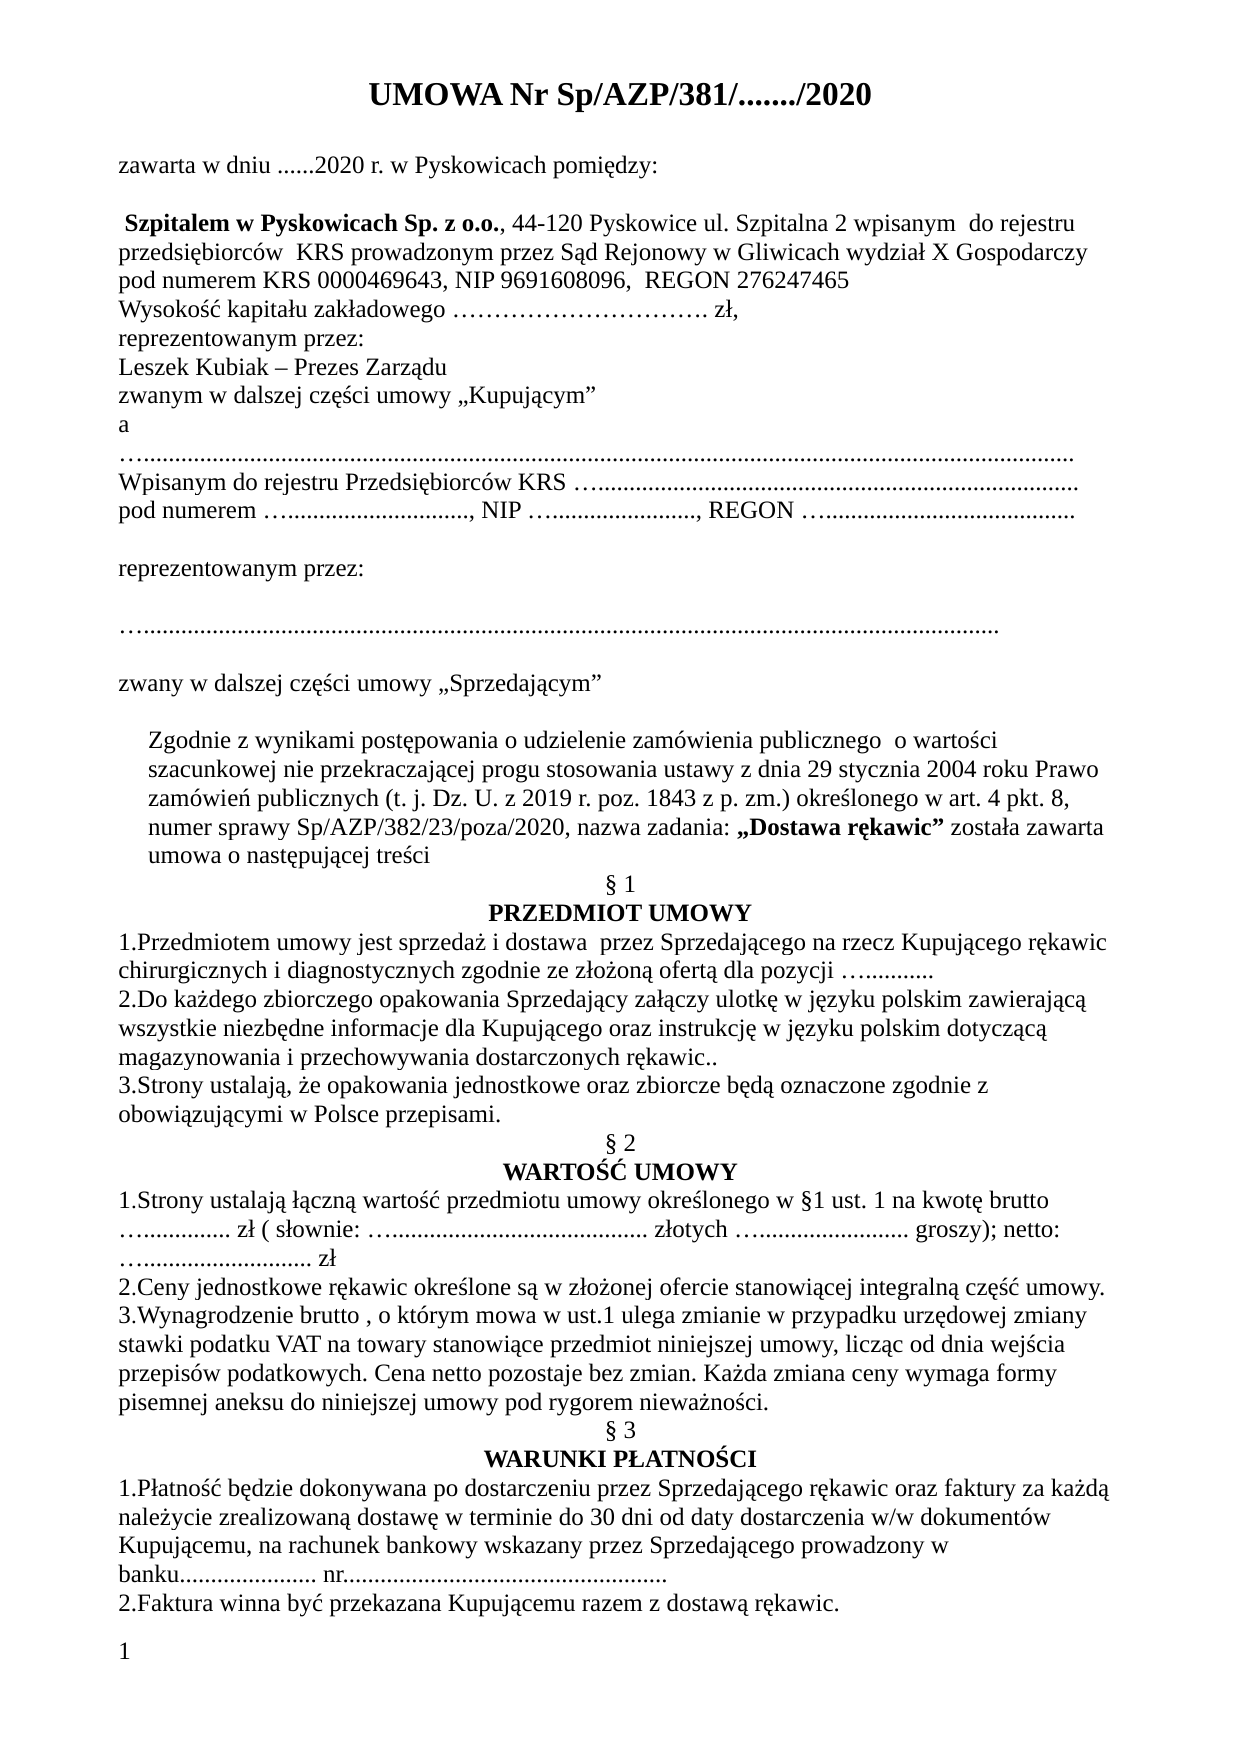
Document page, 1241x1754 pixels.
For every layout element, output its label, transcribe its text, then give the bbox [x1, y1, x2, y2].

text zawarta w dniu ......2020 r. w Pyskowicach pomiędzy: [118, 150, 1122, 179]
text § 1 [118, 869, 1122, 898]
list Ceny jednostkowe rękawic określone są w złożonej ofercie stanowiącej integralną część umowy. [118, 1272, 1122, 1300]
list Wynagrodzenie brutto , o którym mowa w ust.1 ulega zmianie w przypadku urzędowej zmiany stawki podatku VAT na towary stanowiące przedmiot niniejszej umowy, licząc od dnia wejścia przepisów podatkowych. Cena netto pozostaje bez zmian. Każda zmiana ceny wymaga formy pisemnej aneksu do niniejszej umowy pod rygorem nieważności. [118, 1300, 1122, 1415]
list Płatność będzie dokonywana po dostarczeniu przez Sprzedającego rękawic oraz faktury za każdą należycie zrealizowaną dostawę w terminie do 30 dni od daty dostarczenia w/w dokumentów Kupującemu, na rachunek bankowy wskazany przez Sprzedającego prowadzony w banku...................... nr.................................................... [118, 1473, 1122, 1588]
text a [118, 409, 1122, 438]
text Wpisanym do rejestru Przedsiębiorców KRS …............................................................................. pod numerem …............................., NIP …......................., REGON …........................................ [118, 467, 1122, 524]
text Szpitalem w Pyskowicach Sp. z o.o., 44-120 Pyskowice ul. Szpitalna 2 wpisanym do rejestru przedsiębiorców KRS prowadzonym przez Sąd Rejonowy w Gliwicach wydział X Gospodarczy pod numerem KRS 0000469643, NIP 9691608096, REGON 276247465 [118, 208, 1122, 294]
text WARUNKI PŁATNOŚCI [118, 1444, 1122, 1473]
text reprezentowanym przez: [118, 553, 1122, 582]
text Zgodnie z wynikami postępowania o udzielenie zamówienia publicznego o wartości szacunkowej nie przekraczającej progu stosowania ustawy z dnia 29 stycznia 2004 roku Prawo zamówień publicznych (t. j. Dz. U. z 2019 r. poz. 1843 z p. zm.) określonego w art. 4 pkt. 8, numer sprawy Sp/AZP/382/23/poza/2020, nazwa zadania: „Dostawa rękawic” została zawarta umowa o następującej treści [148, 725, 1122, 869]
text WARTOŚĆ UMOWY [118, 1157, 1122, 1185]
list Strony ustalają, że opakowania jednostkowe oraz zbiorcze będą oznaczone zgodnie z obowiązującymi w Polsce przepisami. [118, 1070, 1122, 1128]
text …..................................................................................................................................................... [118, 438, 1122, 467]
text reprezentowanym przez: [118, 323, 1122, 352]
list Przedmiotem umowy jest sprzedaż i dostawa przez Sprzedającego na rzecz Kupującego rękawic chirurgicznych i diagnostycznych zgodnie ze złożoną ofertą dla pozycji …........... [118, 927, 1122, 984]
text zwany w dalszej części umowy „Sprzedającym” [118, 668, 1122, 697]
text zwanym w dalszej części umowy „Kupującym” [118, 380, 1122, 409]
list Do każdego zbiorczego opakowania Sprzedający załączy ulotkę w języku polskim zawierającą wszystkie niezbędne informacje dla Kupującego oraz instrukcję w języku polskim dotyczącą magazynowania i przechowywania dostarczonych rękawic.. [118, 984, 1122, 1070]
text Leszek Kubiak – Prezes Zarządu [118, 352, 1122, 380]
text § 2 [118, 1128, 1122, 1157]
list Faktura winna być przekazana Kupującemu razem z dostawą rękawic. [137, 1588, 1122, 1617]
text Wysokość kapitału zakładowego …………………………. zł, [118, 294, 1122, 323]
text UMOWA Nr Sp/AZP/381/......./2020 [118, 74, 1122, 112]
text § 3 [118, 1415, 1122, 1444]
text PRZEDMIOT UMOWY [118, 898, 1122, 927]
list Strony ustalają łączną wartość przedmiotu umowy określonego w §1 ust. 1 na kwotę brutto ….............. zł ( słownie: …......................................... złotych …........................ groszy); netto: …........................... zł [118, 1185, 1122, 1272]
text …......................................................................................................................................... [118, 610, 1122, 639]
